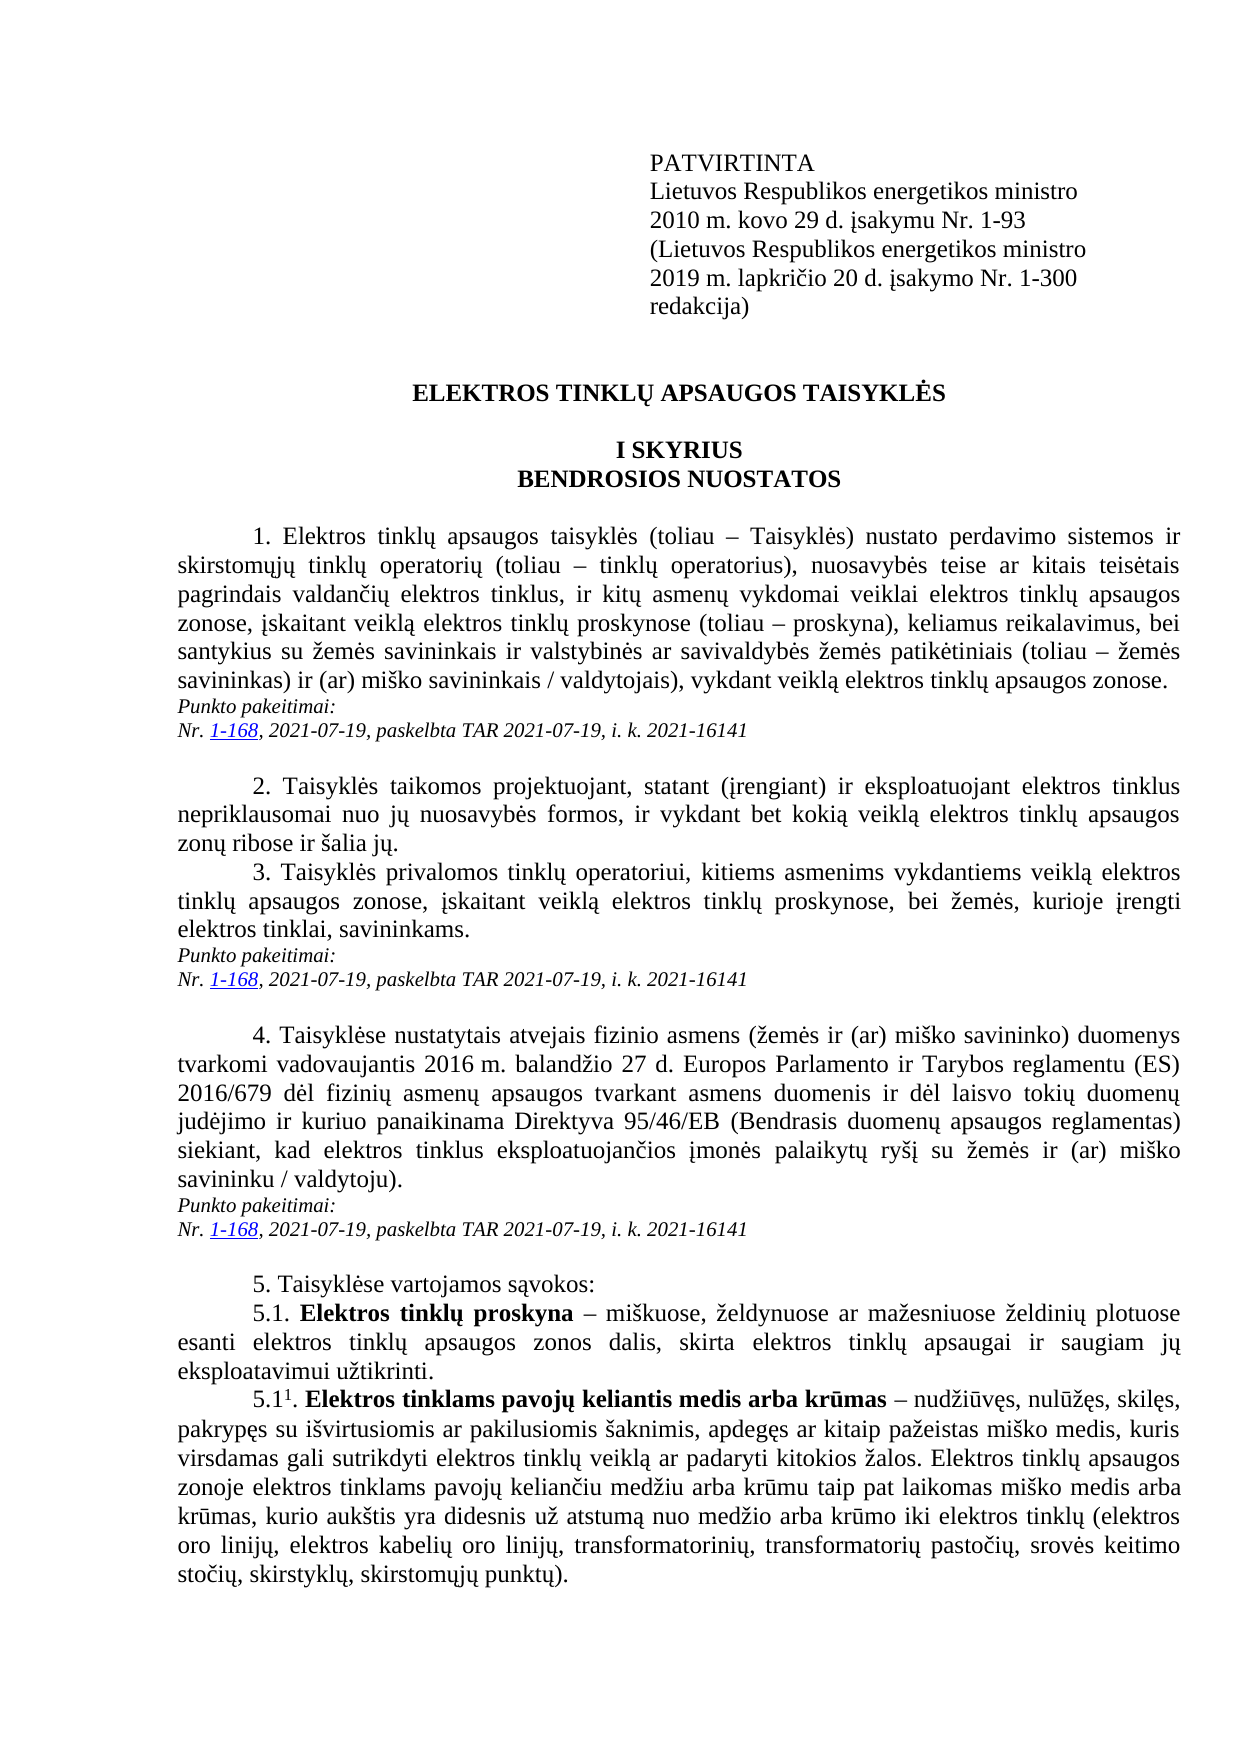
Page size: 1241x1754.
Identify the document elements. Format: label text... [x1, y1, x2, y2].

text redakcija) [649, 291, 1181, 320]
text BENDROSIOS NUOSTATOS [177, 464, 1181, 493]
text 5. Taisyklėse vartojamos sąvokos: [177, 1269, 1181, 1298]
text 2. Taisyklės taikomos projektuojant, statant (įrengiant) ir eksploatuojant elektros tinklus nepriklausomai nuo jų nuosavybės formos, ir vykdant bet kokią veiklą elektros tinklų apsaugos zonų ribose ir šalia jų. [177, 771, 1181, 857]
text Nr. 1-168, 2021-07-19, paskelbta TAR 2021-07-19, i. k. 2021-16141 [177, 1217, 1181, 1241]
text Punkto pakeitimai: [177, 1193, 1181, 1217]
text 1. Elektros tinklų apsaugos taisyklės (toliau – Taisyklės) nustato perdavimo sistemos ir skirstomųjų tinklų operatorių (toliau – tinklų operatorius), nuosavybės teise ar kitais teisėtais pagrindais valdančių elektros tinklus, ir kitų asmenų vykdomai veiklai elektros tinklų apsaugos zonose, įskaitant veiklą elektros tinklų proskynose (toliau – proskyna), keliamus reikalavimus, bei santykius su žemės savininkais ir valstybinės ar savivaldybės žemės patikėtiniais (toliau – žemės savininkas) ir (ar) miško savininkais / valdytojais), vykdant veiklą elektros tinklų apsaugos zonose. [177, 521, 1181, 694]
text PATVIRTINTA [649, 148, 1181, 176]
text 5.1. Elektros tinklų proskyna – miškuose, želdynuose ar mažesniuose želdinių plotuose esanti elektros tinklų apsaugos zonos dalis, skirta elektros tinklų apsaugai ir saugiam jų eksploatavimui užtikrinti. [177, 1298, 1181, 1384]
text Nr. 1-168, 2021-07-19, paskelbta TAR 2021-07-19, i. k. 2021-16141 [177, 718, 1181, 742]
text ELEKTROS TINKLŲ APSAUGOS TAISYKLĖS [177, 378, 1181, 406]
text Lietuvos Respublikos energetikos ministro [649, 176, 1181, 205]
text 4. Taisyklėse nustatytais atvejais fizinio asmens (žemės ir (ar) miško savininko) duomenys tvarkomi vadovaujantis 2016 m. balandžio 27 d. Europos Parlamento ir Tarybos reglamentu (ES) 2016/679 dėl fizinių asmenų apsaugos tvarkant asmens duomenis ir dėl laisvo tokių duomenų judėjimo ir kuriuo panaikinama Direktyva 95/46/EB (Bendrasis duomenų apsaugos reglamentas) siekiant, kad elektros tinklus eksploatuojančios įmonės palaikytų ryšį su žemės ir (ar) miško savininku / valdytoju). [177, 1020, 1181, 1193]
text Punkto pakeitimai: [177, 694, 1181, 718]
text I skyrius [177, 435, 1181, 464]
text 2019 m. lapkričio 20 d. įsakymo Nr. 1-300 [649, 263, 1181, 291]
text (Lietuvos Respublikos energetikos ministro [649, 234, 1181, 263]
text 5.11. Elektros tinklams pavojų keliantis medis arba krūmas – nudžiūvęs, nulūžęs, skilęs, pakrypęs su išvirtusiomis ar pakilusiomis šaknimis, apdegęs ar kitaip pažeistas miško medis, kuris virsdamas gali sutrikdyti elektros tinklų veiklą ar padaryti kitokios žalos. Elektros tinklų apsaugos zonoje elektros tinklams pavojų keliančiu medžiu arba krūmu taip pat laikomas miško medis arba krūmas, kurio aukštis yra didesnis už atstumą nuo medžio arba krūmo iki elektros tinklų (elektros oro linijų, elektros kabelių oro linijų, transformatorinių, transformatorių pastočių, srovės keitimo stočių, skirstyklų, skirstomųjų punktų). [177, 1384, 1181, 1589]
text 3. Taisyklės privalomos tinklų operatoriui, kitiems asmenims vykdantiems veiklą elektros tinklų apsaugos zonose, įskaitant veiklą elektros tinklų proskynose, bei žemės, kurioje įrengti elektros tinklai, savininkams. [177, 857, 1181, 943]
text Punkto pakeitimai: [177, 943, 1181, 967]
text Nr. 1-168, 2021-07-19, paskelbta TAR 2021-07-19, i. k. 2021-16141 [177, 967, 1181, 991]
text 2010 m. kovo 29 d. įsakymu Nr. 1-93 [649, 205, 1181, 234]
